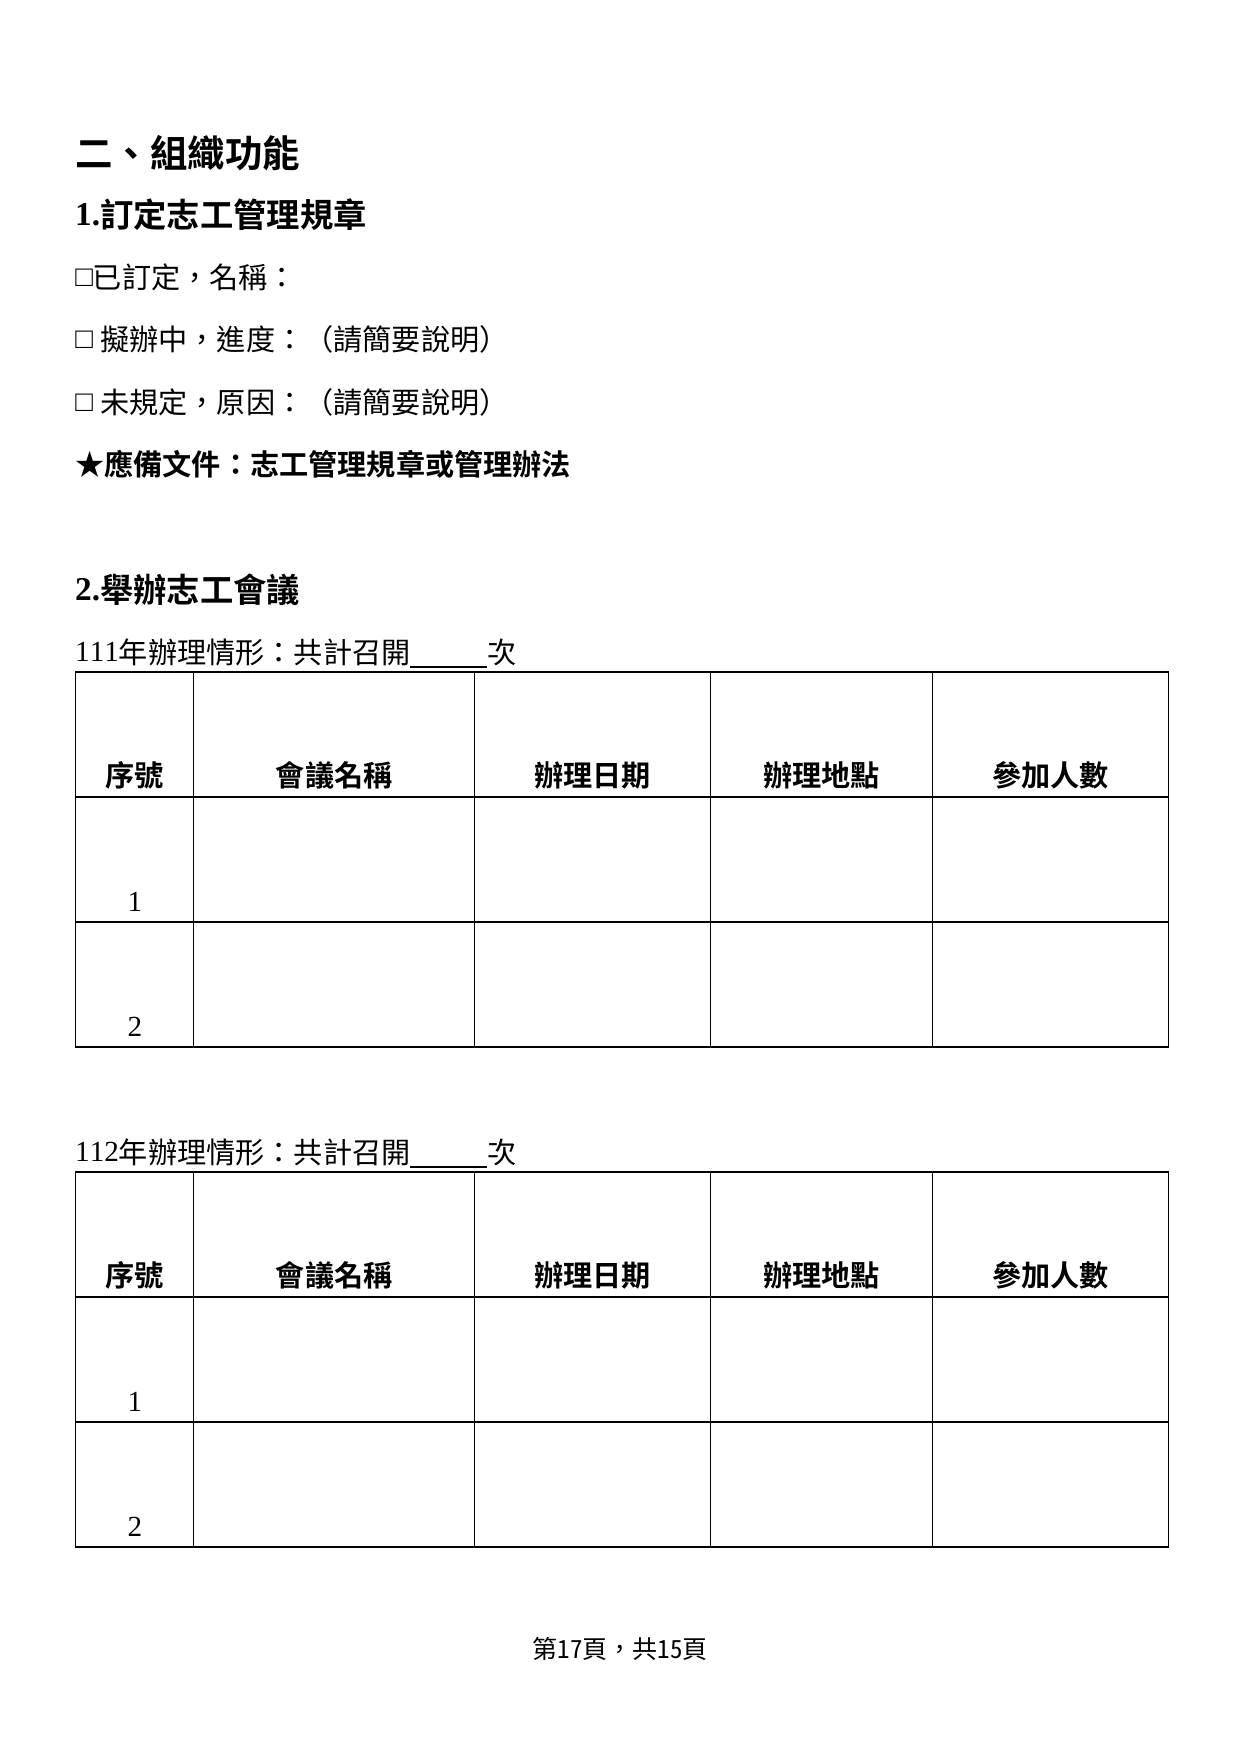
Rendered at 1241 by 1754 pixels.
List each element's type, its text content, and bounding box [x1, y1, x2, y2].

table_header 辦理地點 [711, 673, 932, 796]
table_header 辦理日期 [475, 1173, 710, 1296]
table_cell 2 [76, 1423, 193, 1546]
table_cell [475, 923, 710, 1046]
table_header 參加人數 [933, 673, 1168, 796]
text 111年辦理情形：共計召開 次 [75, 609, 1165, 671]
table_header 辦理日期 [475, 673, 710, 796]
table_header 辦理地點 [711, 1173, 932, 1296]
text 1.訂定志工管理規章 [75, 171, 1165, 234]
table_cell [194, 1423, 474, 1546]
table_header 參加人數 [933, 1173, 1168, 1296]
table_cell [475, 798, 710, 921]
table_header 會議名稱 [194, 1173, 474, 1296]
text ★應備文件：志工管理規章或管理辦法 [75, 421, 1165, 484]
table_cell [711, 1298, 932, 1421]
subtitle 二、組織功能 [75, 109, 1165, 171]
table_cell [194, 798, 474, 921]
table_header 會議名稱 [194, 673, 474, 796]
table_cell [475, 1423, 710, 1546]
table_cell 1 [76, 1298, 193, 1421]
text 112年辦理情形：共計召開 次 [75, 1109, 1165, 1171]
table_cell [933, 798, 1168, 921]
table_cell [194, 1298, 474, 1421]
table_header 序號 [76, 673, 193, 796]
text □ 未規定，原因：（請簡要說明） [75, 359, 1165, 421]
text 2.舉辦志工會議 [75, 546, 1165, 609]
table_cell [194, 923, 474, 1046]
table_cell 1 [76, 798, 193, 921]
text □已訂定，名稱： [75, 234, 1165, 296]
table_cell [475, 1298, 710, 1421]
table_cell [711, 923, 932, 1046]
text □ 擬辦中，進度：（請簡要說明） [75, 296, 1165, 359]
table_cell [711, 798, 932, 921]
table_cell 2 [76, 923, 193, 1046]
table_cell [933, 923, 1168, 1046]
table_header 序號 [76, 1173, 193, 1296]
table_cell [711, 1423, 932, 1546]
table_cell [933, 1298, 1168, 1421]
table_cell [933, 1423, 1168, 1546]
